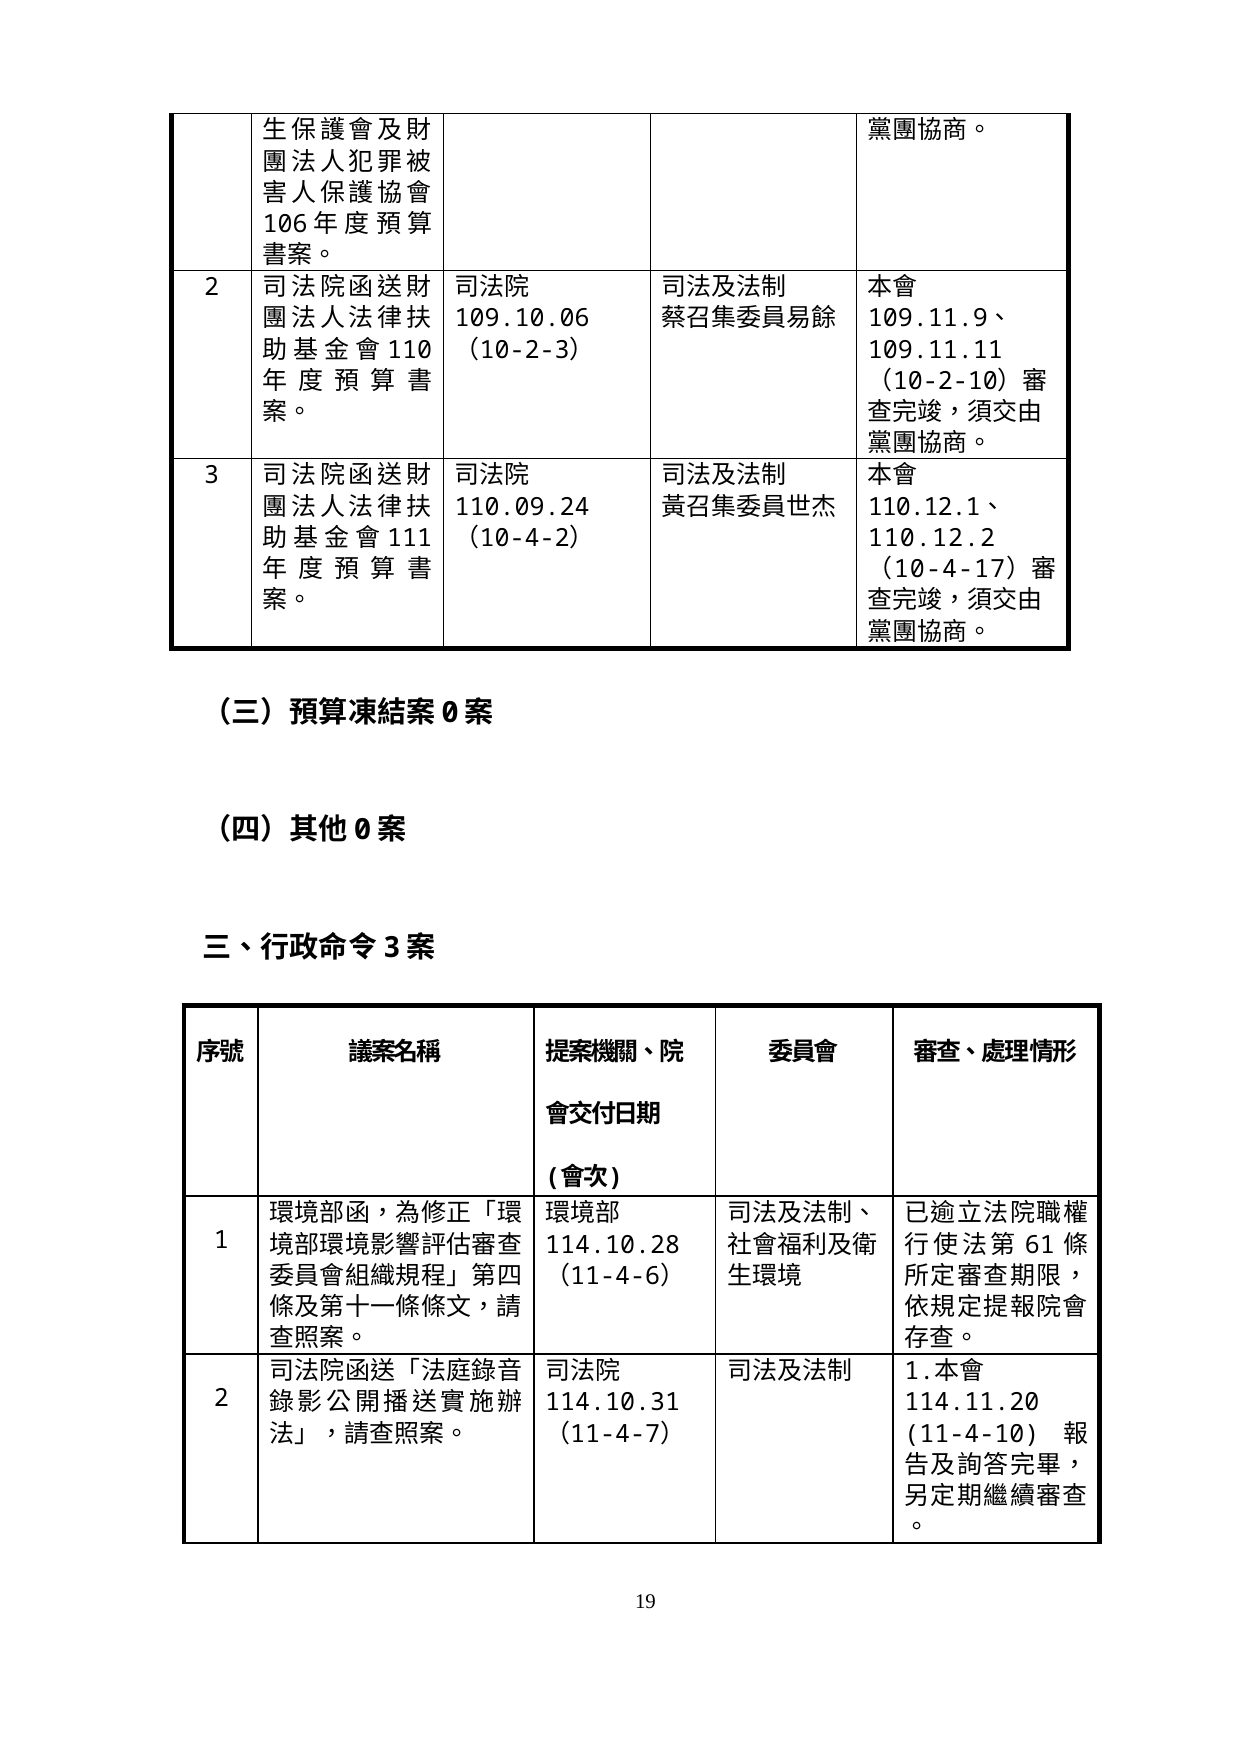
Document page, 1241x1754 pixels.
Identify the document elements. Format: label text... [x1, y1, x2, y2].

table_cell 司法院函送財團法人法律扶助基金會111年度預算書案。 [252, 459, 443, 646]
table_cell [444, 114, 650, 270]
subtitle （三）預算凍結案0案 [187, 688, 1053, 731]
table_cell 生保護會及財團法人犯罪被害人保護協會106年度預算書案。 [252, 114, 443, 270]
table_cell 1 [186, 1197, 257, 1353]
table_cell [651, 114, 856, 270]
table_header 序號 [186, 1008, 257, 1195]
table_cell 司法院 109.10.06 （10-2-3） [444, 271, 650, 458]
table_cell 本會 110.12.1、 110.12.2 （10-4-17）審查完竣，須交由黨團協商。 [857, 459, 1066, 646]
table_header 審查、處理情形 [894, 1008, 1097, 1195]
table_cell 司法院函送「法庭錄音錄影公開播送實施辦法」，請查照案。 [259, 1355, 533, 1542]
table_cell 司法院 114.10.31 （11-4-7） [535, 1355, 715, 1542]
subtitle （四）其他0案 [187, 806, 1053, 848]
table_cell 司法及法制 [716, 1355, 892, 1542]
table_cell 環境部 114.10.28 （11-4-6） [535, 1197, 715, 1353]
table_cell 司法及法制 黃召集委員世杰 [651, 459, 856, 646]
table_cell 1.本會 114.11.20 (11-4-10)報告及詢答完畢，另定期繼續審查。 [894, 1355, 1097, 1542]
table_cell 本會 109.11.9、 109.11.11 （10-2-10）審查完竣，須交由黨團協商。 [857, 271, 1066, 458]
table_cell 已逾立法院職權行使法第61條所定審查期限，依規定提報院會存查。 [894, 1197, 1097, 1353]
table_header 委員會 [716, 1008, 892, 1195]
table_cell 環境部函，為修正「環境部環境影響評估審查委員會組織規程」第四條及第十一條條文，請查照案。 [259, 1197, 533, 1353]
table_cell 黨團協商。 [857, 114, 1066, 270]
subtitle 三、行政命令3案 [187, 923, 1053, 966]
table_header 提案機關、院會交付日期 (會次) [535, 1008, 715, 1195]
table_cell 司法及法制 蔡召集委員易餘 [651, 271, 856, 458]
table_cell 3 [174, 459, 251, 646]
table_cell [174, 114, 251, 270]
table_cell 司法院 110.09.24 （10-4-2） [444, 459, 650, 646]
table_cell 2 [174, 271, 251, 458]
table_cell 司法及法制、社會福利及衛生環境 [716, 1197, 892, 1353]
table_cell 司法院函送財團法人法律扶助基金會110年度預算書案。 [252, 271, 443, 458]
table_header 議案名稱 [259, 1008, 533, 1195]
table_cell 2 [186, 1355, 257, 1542]
